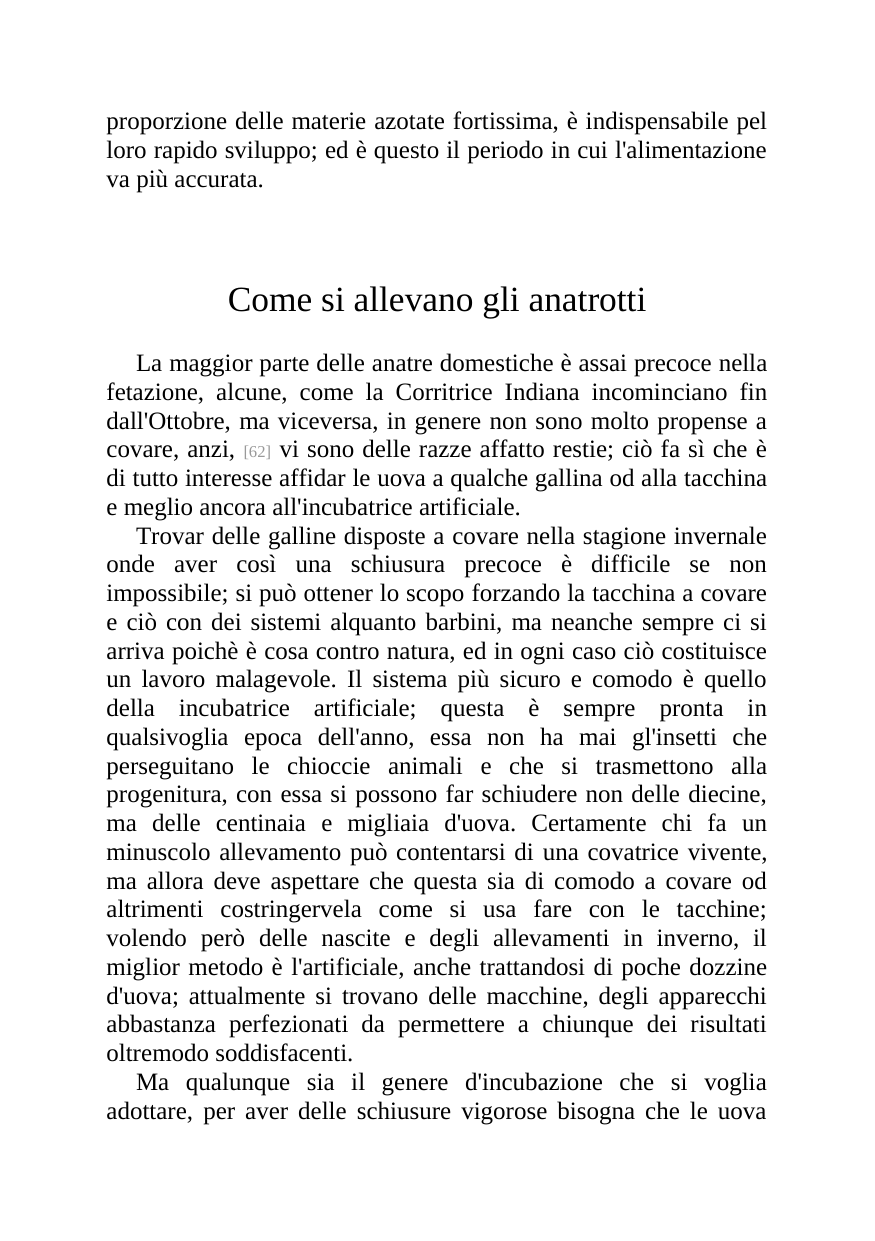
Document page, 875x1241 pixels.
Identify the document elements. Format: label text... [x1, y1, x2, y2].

text La maggior parte delle anatre domestiche è assai precoce nella fetazione, alcune, come la Corritrice Indiana incominciano fin dall'Ottobre, ma viceversa, in genere non sono molto propense a covare, anzi, [62] vi sono delle razze affatto restie; ciò fa sì che è di tutto interesse affidar le uova a qualche gallina od alla tacchina e meglio ancora all'incubatrice artificiale. [106, 348, 768, 521]
text Ma qualunque sia il genere d'incubazione che si voglia adottare, per aver delle schiusure vigorose bisogna che le uova [106, 1067, 768, 1124]
text Trovar delle galline disposte a covare nella stagione invernale onde aver così una schiusura precoce è difficile se non impossibile; si può ottener lo scopo forzando la tacchina a covare e ciò con dei sistemi alquanto barbini, ma neanche sempre ci si arriva poichè è cosa contro natura, ed in ogni caso ciò costituisce un lavoro malagevole. Il sistema più sicuro e comodo è quello della incubatrice artificiale; questa è sempre pronta in qualsivoglia epoca dell'anno, essa non ha mai gl'insetti che perseguitano le chioccie animali e che si trasmettono alla progenitura, con essa si possono far schiudere non delle diecine, ma delle centinaia e migliaia d'uova. Certamente chi fa un minuscolo allevamento può contentarsi di una covatrice vivente, ma allora deve aspettare che questa sia di comodo a covare od altrimenti costringervela come si usa fare con le tacchine; volendo però delle nascite e degli allevamenti in inverno, il miglior metodo è l'artificiale, anche trattandosi di poche dozzine d'uova; attualmente si trovano delle macchine, degli apparecchi abbastanza perfezionati da permettere a chiunque dei risultati oltremodo soddisfacenti. [106, 521, 768, 1067]
text proporzione delle materie azotate fortissima, è indispensabile pel loro rapido sviluppo; ed è questo il periodo in cui l'alimentazione va più accurata. [106, 106, 768, 192]
subtitle Come si allevano gli anatrotti [106, 279, 768, 319]
